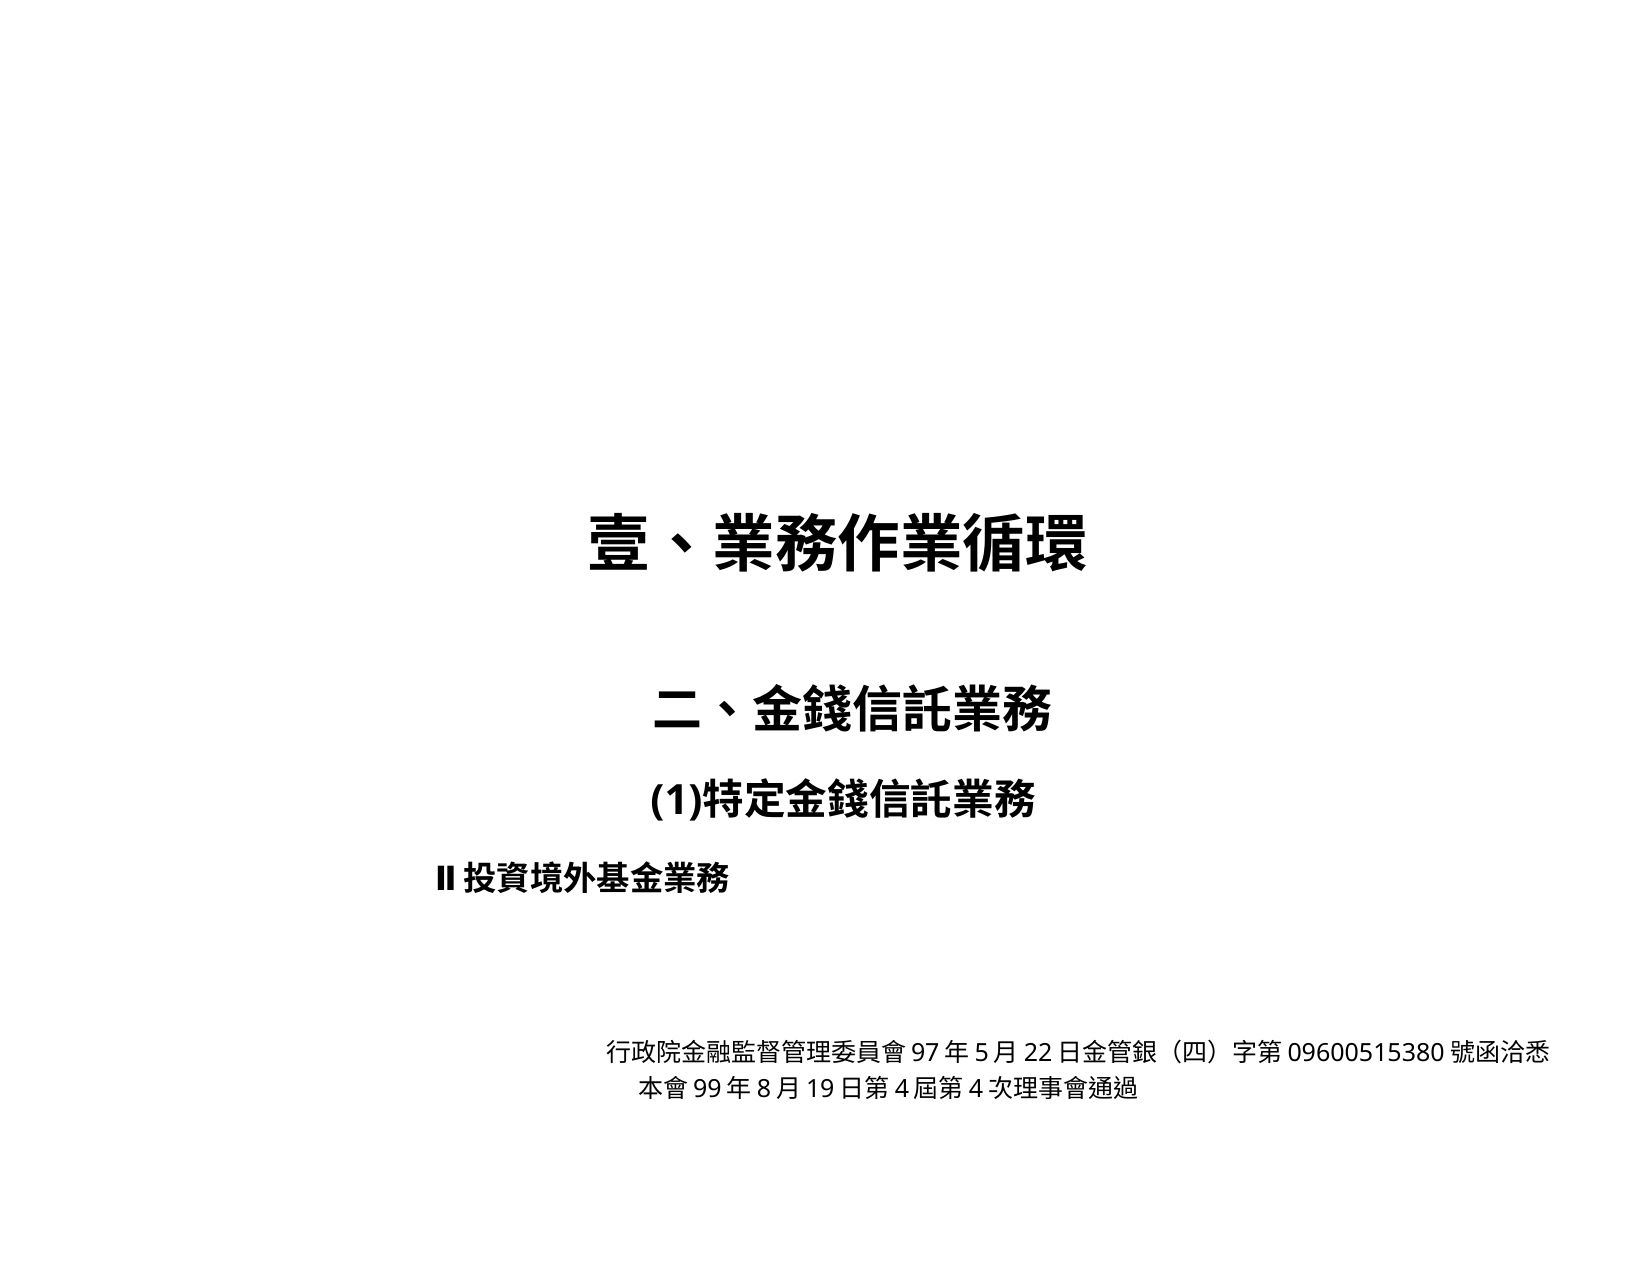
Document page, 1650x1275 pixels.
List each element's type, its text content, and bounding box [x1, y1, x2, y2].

text 本會99年8月19日第4屆第4次理事會通過 [100, 1068, 1549, 1104]
text 行政院金融監督管理委員會97年5月22日金管銀（四）字第09600515380號函洽悉 [100, 1032, 1549, 1068]
text (1)特定金錢信託業務 [615, 766, 1549, 827]
text 二、金錢信託業務 [100, 669, 1549, 741]
text 壹、業務作業循環 [125, 494, 1549, 584]
text Ⅱ投資境外基金業務 [192, 852, 1549, 900]
